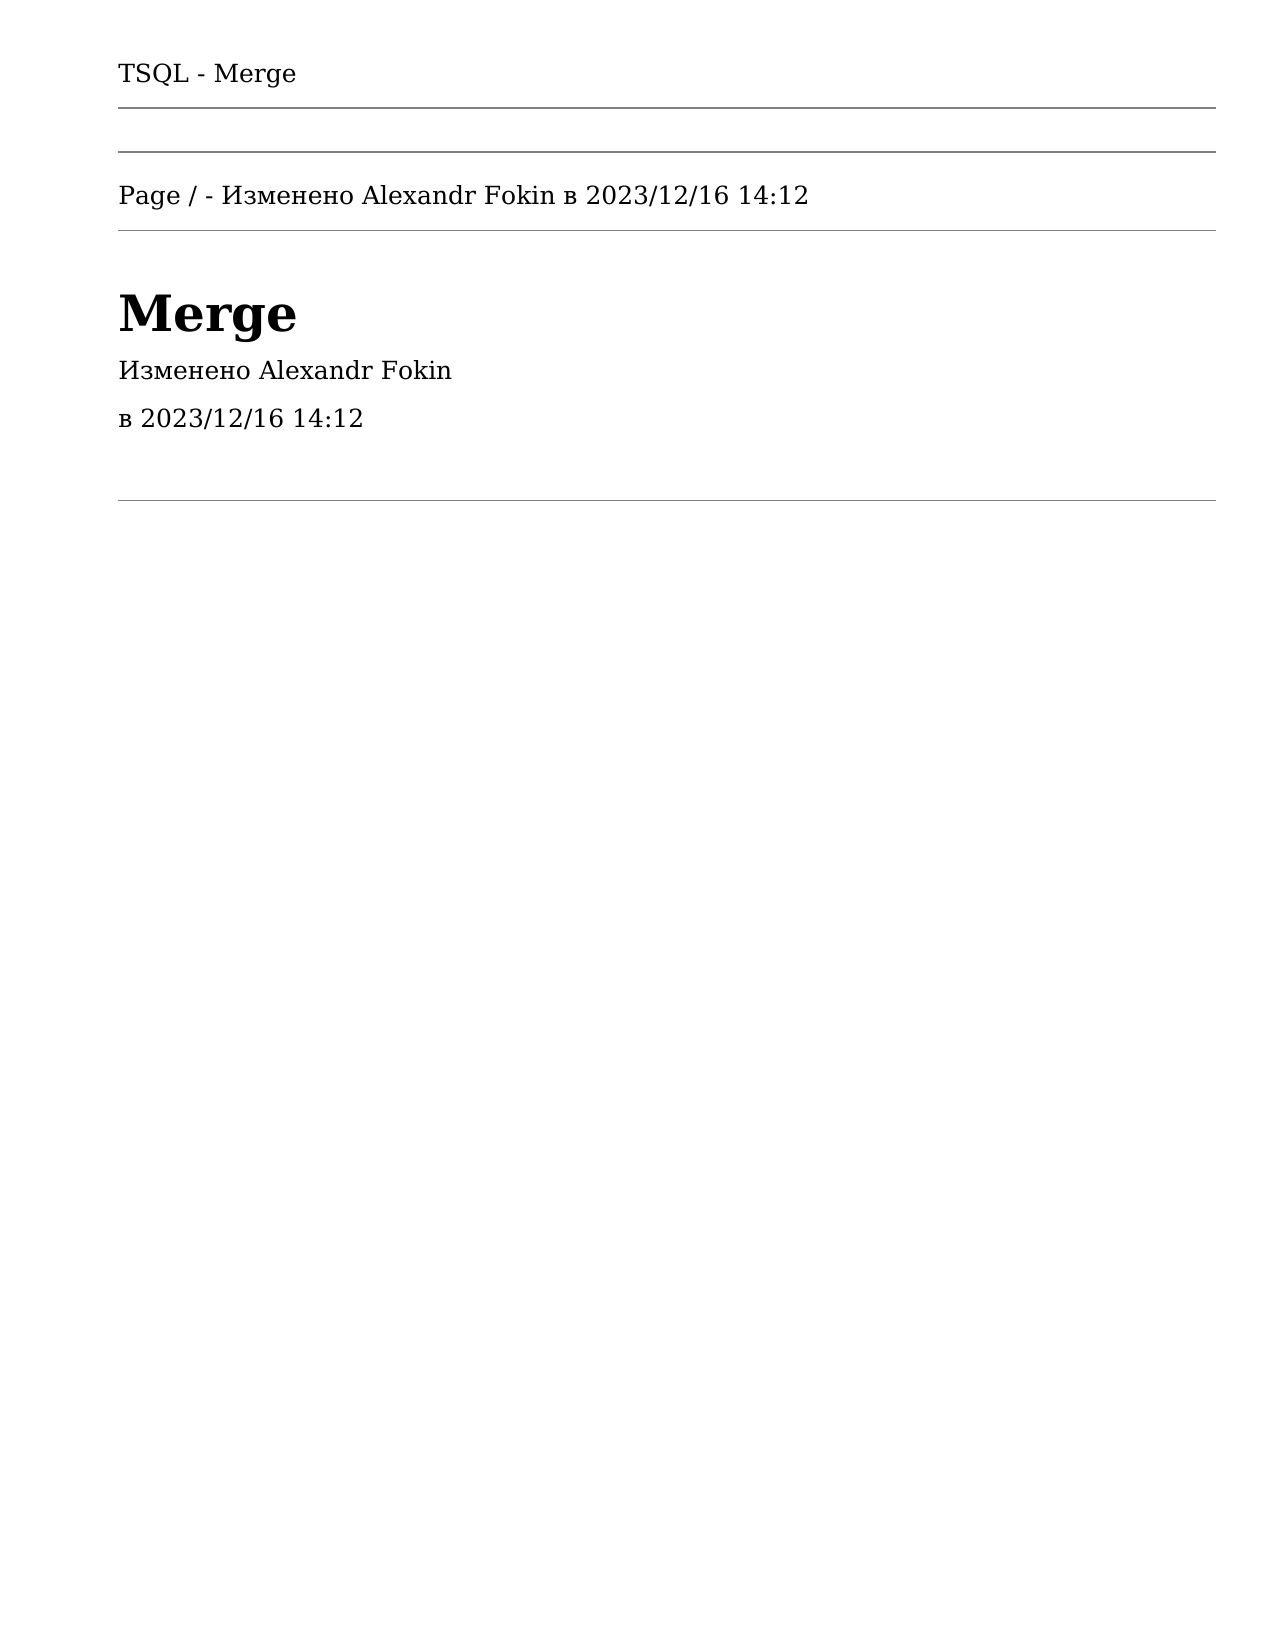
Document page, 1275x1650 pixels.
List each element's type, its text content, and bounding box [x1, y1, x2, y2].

text Page / - Изменено Alexandr Fokin в 2023/12/16 14:12 [118, 182, 1216, 211]
subtitle Merge [118, 284, 1216, 343]
text TSQL - Merge [118, 59, 1216, 88]
text Изменено Alexandr Fokin [118, 356, 1216, 385]
text в 2023/12/16 14:12 [118, 404, 1216, 433]
